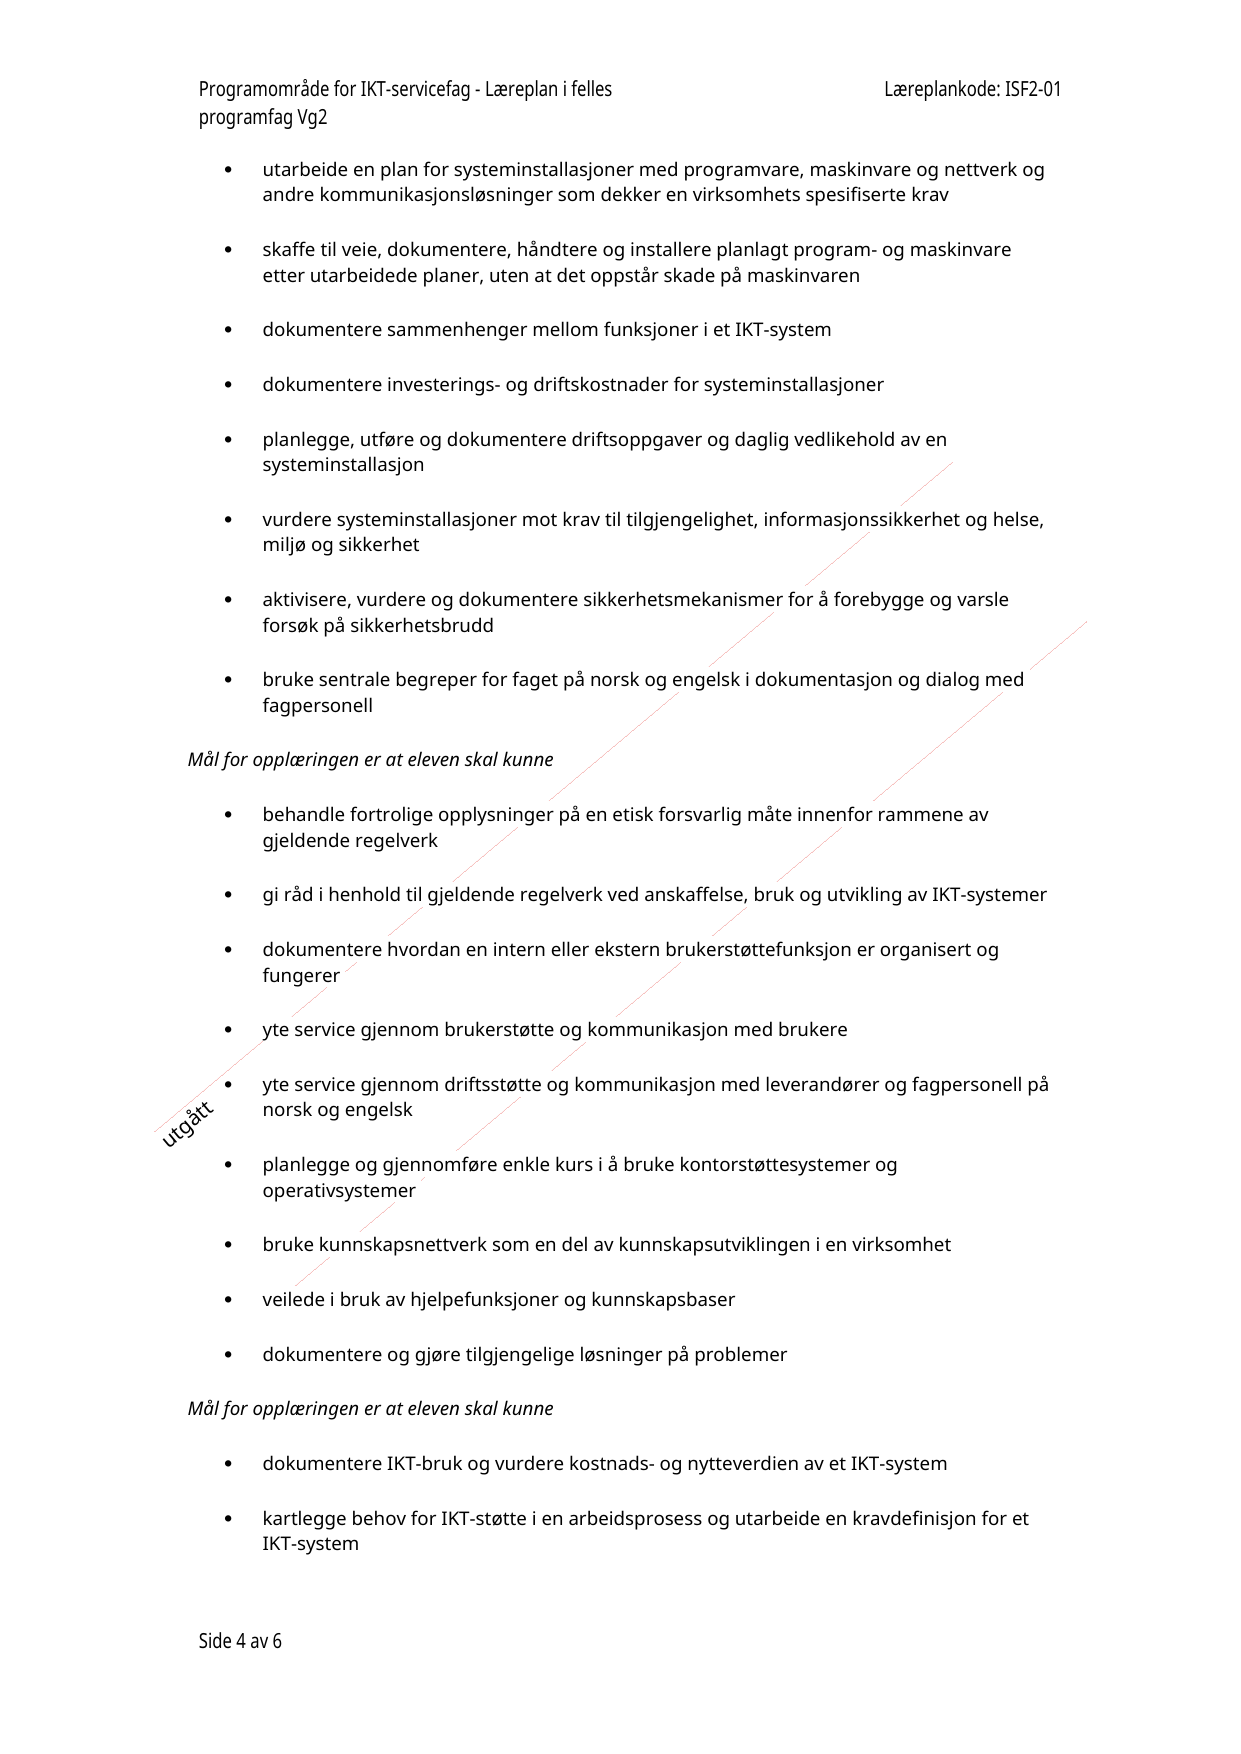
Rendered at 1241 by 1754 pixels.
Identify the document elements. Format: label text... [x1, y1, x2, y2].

list dokumentere hvordan en intern eller ekstern brukerstøttefunksjon er organisert og fungerer [345, 962, 679, 987]
list bruke sentrale begreper for faget på norsk og engelsk i dokumentasjon og dialog med fagpersonell [378, 692, 677, 718]
text Mål for opplæringen er at eleven skal kunne [561, 747, 611, 772]
text Mål for opplæringen er at eleven skal kunne [585, 747, 935, 772]
list planlegge og gjennomføre enkle kurs i å bruke kontorstøttesystemer og operativsystemer [421, 1151, 1053, 1202]
list yte service gjennom driftsstøtte og kommunikasjon med leverandører og fagpersonell på norsk og engelsk [492, 1071, 1053, 1122]
list yte service gjennom driftsstøtte og kommunikasjon med leverandører og fagpersonell på norsk og engelsk [418, 1097, 518, 1122]
list dokumentere sammenhenger mellom funksjoner i et IKT-system [837, 317, 1053, 342]
list aktivisere, vurdere og dokumentere sikkerhetsmekanismer for å forebygge og varsle forsøk på sikkerhetsbrudd [499, 612, 772, 637]
list dokumentere hvordan en intern eller ekstern brukerstøttefunksjon er organisert og fungerer [225, 936, 263, 987]
text Mål for opplæringen er at eleven skal kunne [909, 747, 1053, 772]
list aktivisere, vurdere og dokumentere sikkerhetsmekanismer for å forebygge og varsle forsøk på sikkerhetsbrudd [746, 586, 1053, 637]
list bruke kunnskapsnettverk som en del av kunnskapsutviklingen i en virksomhet [956, 1232, 1053, 1257]
list behandle fortrolige opplysninger på en etisk forsvarlig måte innenfor rammene av gjeldende regelverk [489, 827, 840, 852]
list kartlegge behov for IKT-støtte i en arbeidsprosess og utarbeide en kravdefinisjon for et IKT-system [364, 1505, 1053, 1556]
list bruke sentrale begreper for faget på norsk og engelsk i dokumentasjon og dialog med fagpersonell [649, 692, 1001, 718]
list dokumentere IKT-bruk og vurdere kostnads- og nytteverdien av et IKT-system [953, 1450, 1053, 1476]
list behandle fortrolige opplysninger på en etisk forsvarlig måte innenfor rammene av gjeldende regelverk [814, 801, 1053, 852]
text Mål for opplæringen er at eleven skal kunne [561, 1396, 1053, 1421]
list utarbeide en plan for systeminstallasjoner med programvare, maskinvare og nettverk og andre kommunikasjonsløsninger som dekker en virksomhets spesifiserte krav [954, 156, 1053, 207]
list dokumentere hvordan en intern eller ekstern brukerstøttefunksjon er organisert og fungerer [653, 936, 1053, 987]
list bruke sentrale begreper for faget på norsk og engelsk i dokumentasjon og dialog med fagpersonell [225, 667, 263, 718]
list bruke sentrale begreper for faget på norsk og engelsk i dokumentasjon og dialog med fagpersonell [973, 667, 1053, 718]
list planlegge og gjennomføre enkle kurs i å bruke kontorstøttesystemer og operativsystemer [225, 1151, 263, 1202]
list skaffe til veie, dokumentere, håndtere og installere planlagt program- og maskinvare etter utarbeidede planer, uten at det oppstår skade på maskinvaren [865, 236, 1053, 287]
list planlegge, utføre og dokumentere driftsoppgaver og daglig vedlikehold av en systeminstallasjon [429, 426, 1053, 477]
list dokumentere investerings- og driftskostnader for systeminstallasjoner [889, 371, 1053, 397]
list planlegge, utføre og dokumentere driftsoppgaver og daglig vedlikehold av en systeminstallasjon [225, 426, 263, 477]
list vurdere systeminstallasjoner mot krav til tilgjengelighet, informasjonssikkerhet og helse, miljø og sikkerhet [424, 532, 867, 557]
list veilede i bruk av hjelpefunksjoner og kunnskapsbaser [741, 1286, 1053, 1312]
list vurdere systeminstallasjoner mot krav til tilgjengelighet, informasjonssikkerhet og helse, miljø og sikkerhet [841, 506, 1053, 557]
list yte service gjennom brukerstøtte og kommunikasjon med brukere [853, 1017, 1053, 1042]
list dokumentere og gjøre tilgjengelige løsninger på problemer [793, 1341, 1053, 1367]
